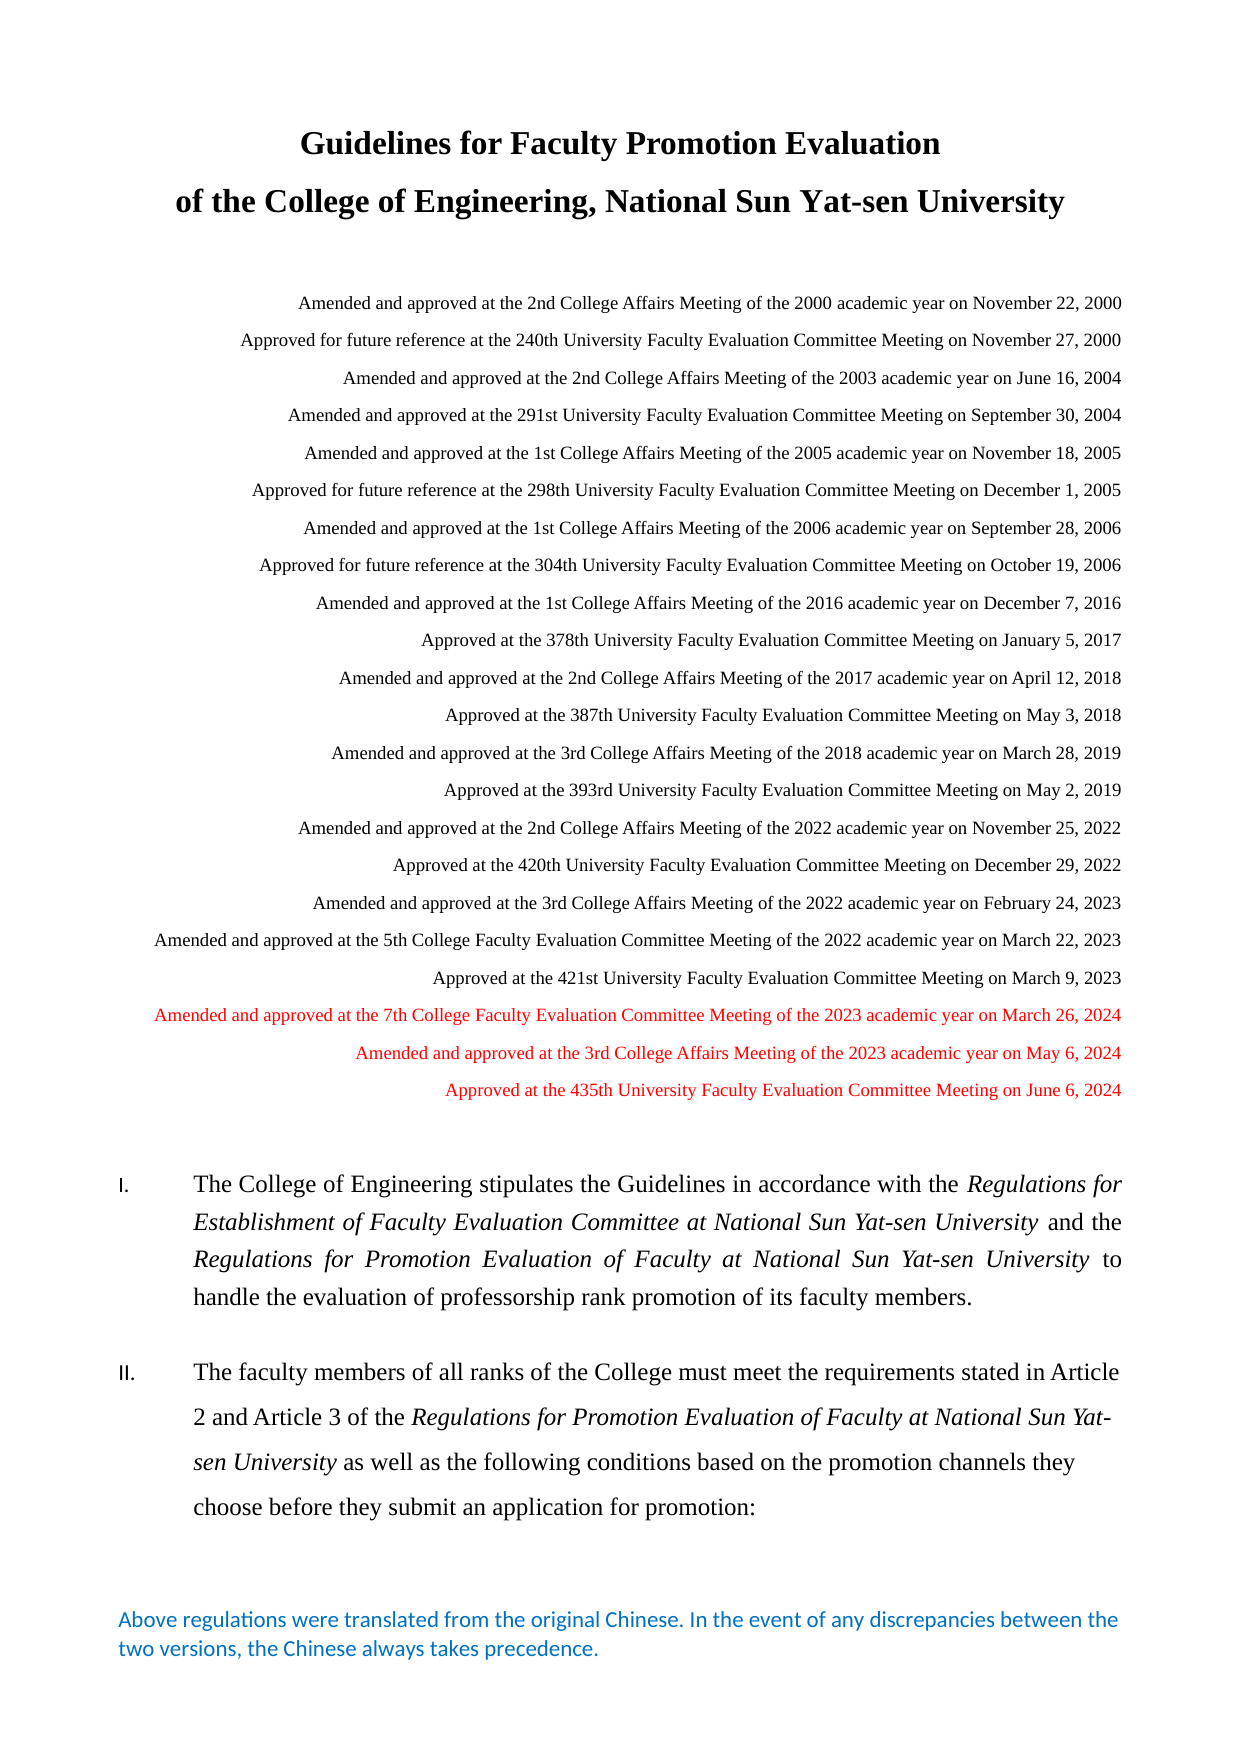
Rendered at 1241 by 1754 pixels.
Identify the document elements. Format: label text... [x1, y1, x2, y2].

list The College of Engineering stipulates the Guidelines in accordance with the Regulations for Establishment of Faculty Evaluation Committee at National Sun Yat-sen University and the Regulations for Promotion Evaluation of Faculty at National Sun Yat-sen University to handle the evaluation of professorship rank promotion of its faculty members. [118, 1165, 1122, 1315]
text Approved at the 435th University Faculty Evaluation Committee Meeting on June 6, 2024 [118, 1071, 1122, 1109]
text Approved at the 421st University Faculty Evaluation Committee Meeting on March 9, 2023 [118, 959, 1122, 996]
list The faculty members of all ranks of the College must meet the requirements stated in Article 2 and Article 3 of the Regulations for Promotion Evaluation of Faculty at National Sun Yat-sen University as well as the following conditions based on the promotion channels they choose before they submit an application for promotion: [118, 1353, 1122, 1525]
text Amended and approved at the 2nd College Affairs Meeting of the 2022 academic year on November 25, 2022 [118, 809, 1122, 846]
text Approved for future reference at the 298th University Faculty Evaluation Committee Meeting on December 1, 2005 [89, 471, 1122, 509]
text of the College of Engineering, National Sun Yat-sen University [118, 181, 1122, 219]
text Approved at the 420th University Faculty Evaluation Committee Meeting on December 29, 2022 [118, 846, 1122, 884]
text Amended and approved at the 3rd College Affairs Meeting of the 2022 academic year on February 24, 2023 [118, 884, 1122, 921]
text Amended and approved at the 1st College Affairs Meeting of the 2005 academic year on November 18, 2005 [118, 434, 1122, 471]
text Approved for future reference at the 240th University Faculty Evaluation Committee Meeting on November 27, 2000 [74, 321, 1122, 359]
text Approved at the 387th University Faculty Evaluation Committee Meeting on May 3, 2018 [118, 696, 1122, 734]
text Amended and approved at the 2nd College Affairs Meeting of the 2017 academic year on April 12, 2018 [118, 659, 1122, 696]
text Approved for future reference at the 304th University Faculty Evaluation Committee Meeting on October 19, 2006 [89, 546, 1122, 584]
text Amended and approved at the 3rd College Affairs Meeting of the 2023 academic year on May 6, 2024 [118, 1034, 1122, 1071]
text Amended and approved at the 3rd College Affairs Meeting of the 2018 academic year on March 28, 2019 [118, 734, 1122, 771]
text Amended and approved at the 1st College Affairs Meeting of the 2016 academic year on December 7, 2016 [118, 584, 1122, 621]
text Guidelines for Faculty Promotion Evaluation [118, 123, 1122, 162]
text Amended and approved at the 2nd College Affairs Meeting of the 2000 academic year on November 22, 2000 [118, 284, 1122, 321]
text Amended and approved at the 1st College Affairs Meeting of the 2006 academic year on September 28, 2006 [118, 509, 1122, 546]
text Amended and approved at the 7th College Faculty Evaluation Committee Meeting of the 2023 academic year on March 26, 2024 [118, 996, 1122, 1034]
text Amended and approved at the 2nd College Affairs Meeting of the 2003 academic year on June 16, 2004 [118, 359, 1122, 396]
text Amended and approved at the 5th College Faculty Evaluation Committee Meeting of the 2022 academic year on March 22, 2023 [118, 921, 1122, 959]
text Amended and approved at the 291st University Faculty Evaluation Committee Meeting on September 30, 2004 [89, 396, 1122, 434]
text Approved at the 378th University Faculty Evaluation Committee Meeting on January 5, 2017 [74, 621, 1122, 659]
text Approved at the 393rd University Faculty Evaluation Committee Meeting on May 2, 2019 [118, 771, 1122, 809]
